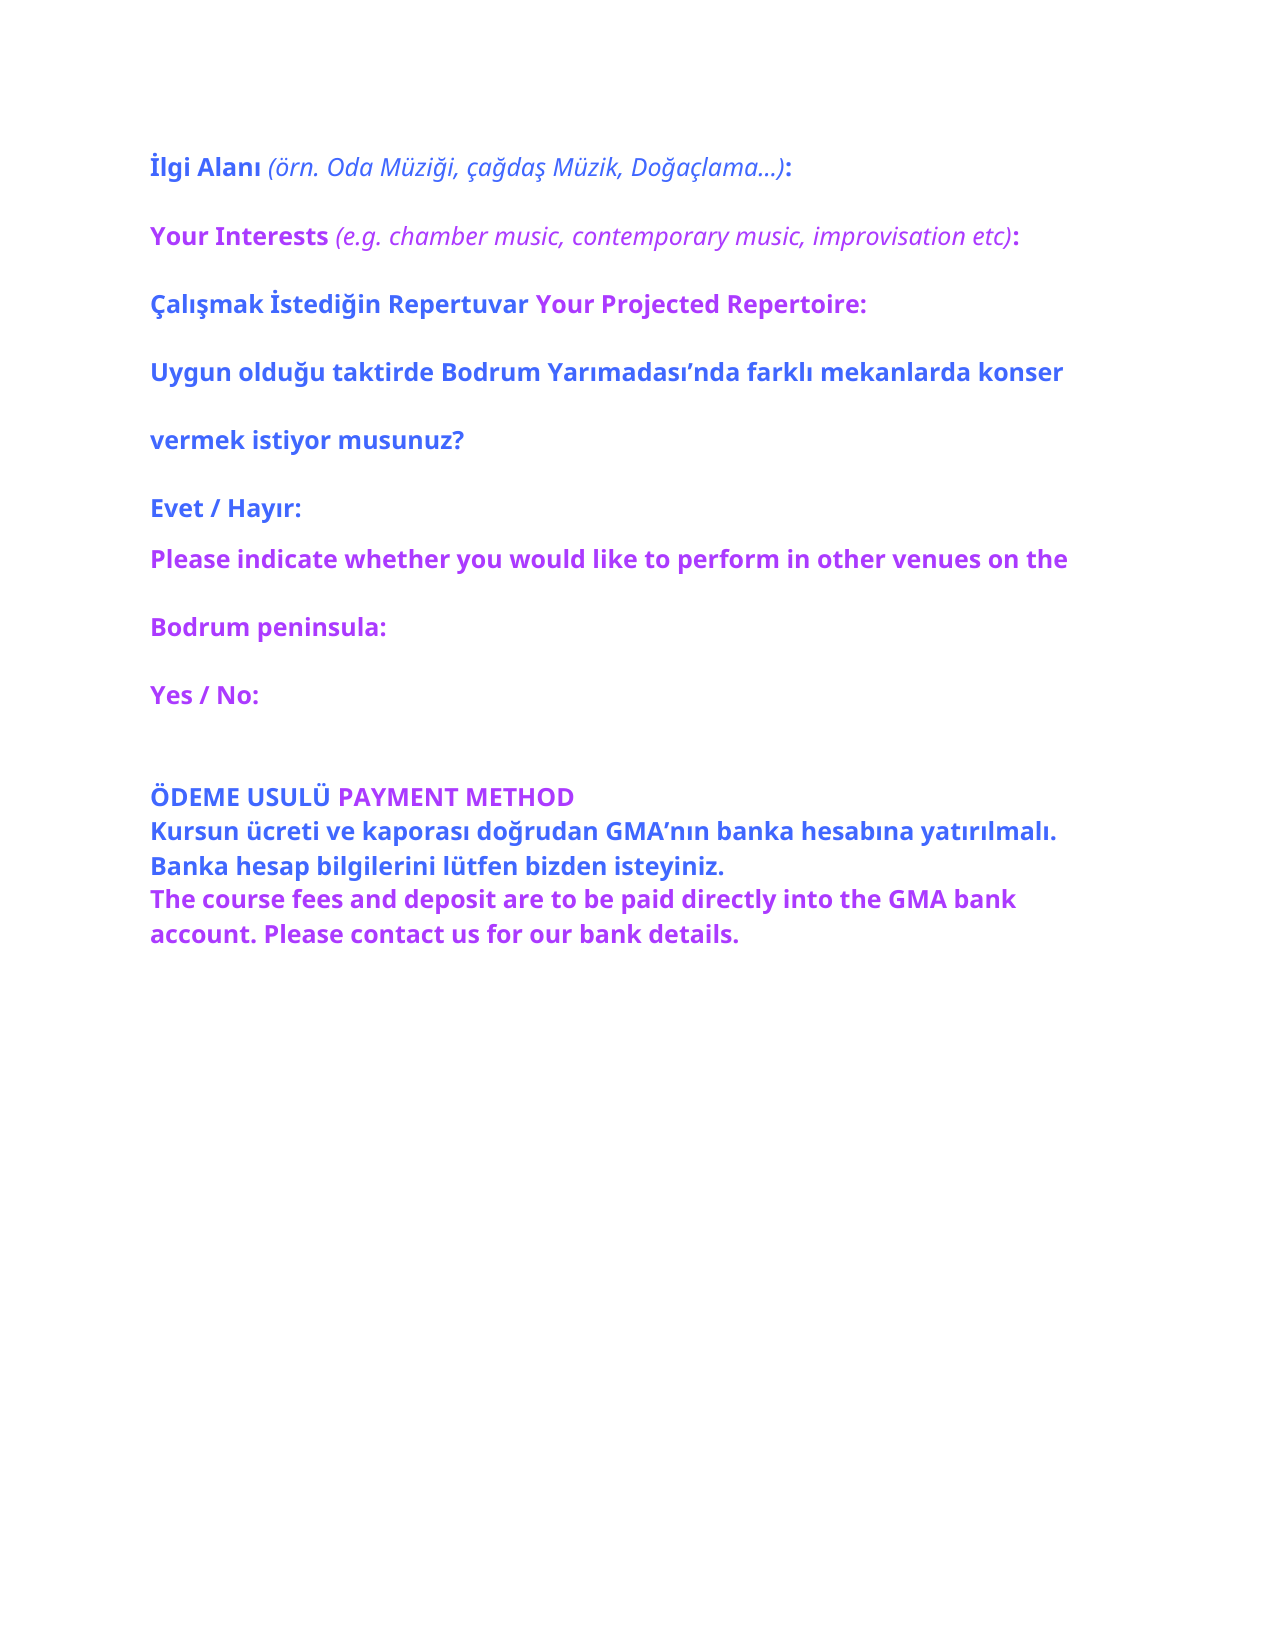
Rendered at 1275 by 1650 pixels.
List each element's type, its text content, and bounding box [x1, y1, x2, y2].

text Kursun ücreti ve kaporası doğrudan GMA’nın banka hesabına yatırılmalı. Banka hesap bilgilerini lütfen bizden isteyiniz. [150, 814, 1125, 882]
text ÖDEME USULÜ PAYMENT METHOD [150, 780, 1125, 814]
text Evet / Hayır: [150, 491, 1125, 525]
text Yes / No: [150, 678, 1125, 712]
text Your Interests (e.g. chamber music, contemporary music, improvisation etc): [150, 218, 1125, 252]
text The course fees and deposit are to be paid directly into the GMA bank account. Please contact us for our bank details. [150, 882, 1125, 950]
text Uygun olduğu taktirde Bodrum Yarımadası’nda farklı mekanlarda konser vermek istiyor musunuz? [150, 354, 1125, 457]
text Please indicate whether you would like to perform in other venues on the Bodrum peninsula: [150, 542, 1125, 644]
text Çalışmak İstediğin Repertuvar Your Projected Repertoire: [150, 286, 1125, 320]
text İlgi Alanı (örn. Oda Müziği, çağdaş Müzik, Doğaçlama...): [150, 150, 1125, 184]
